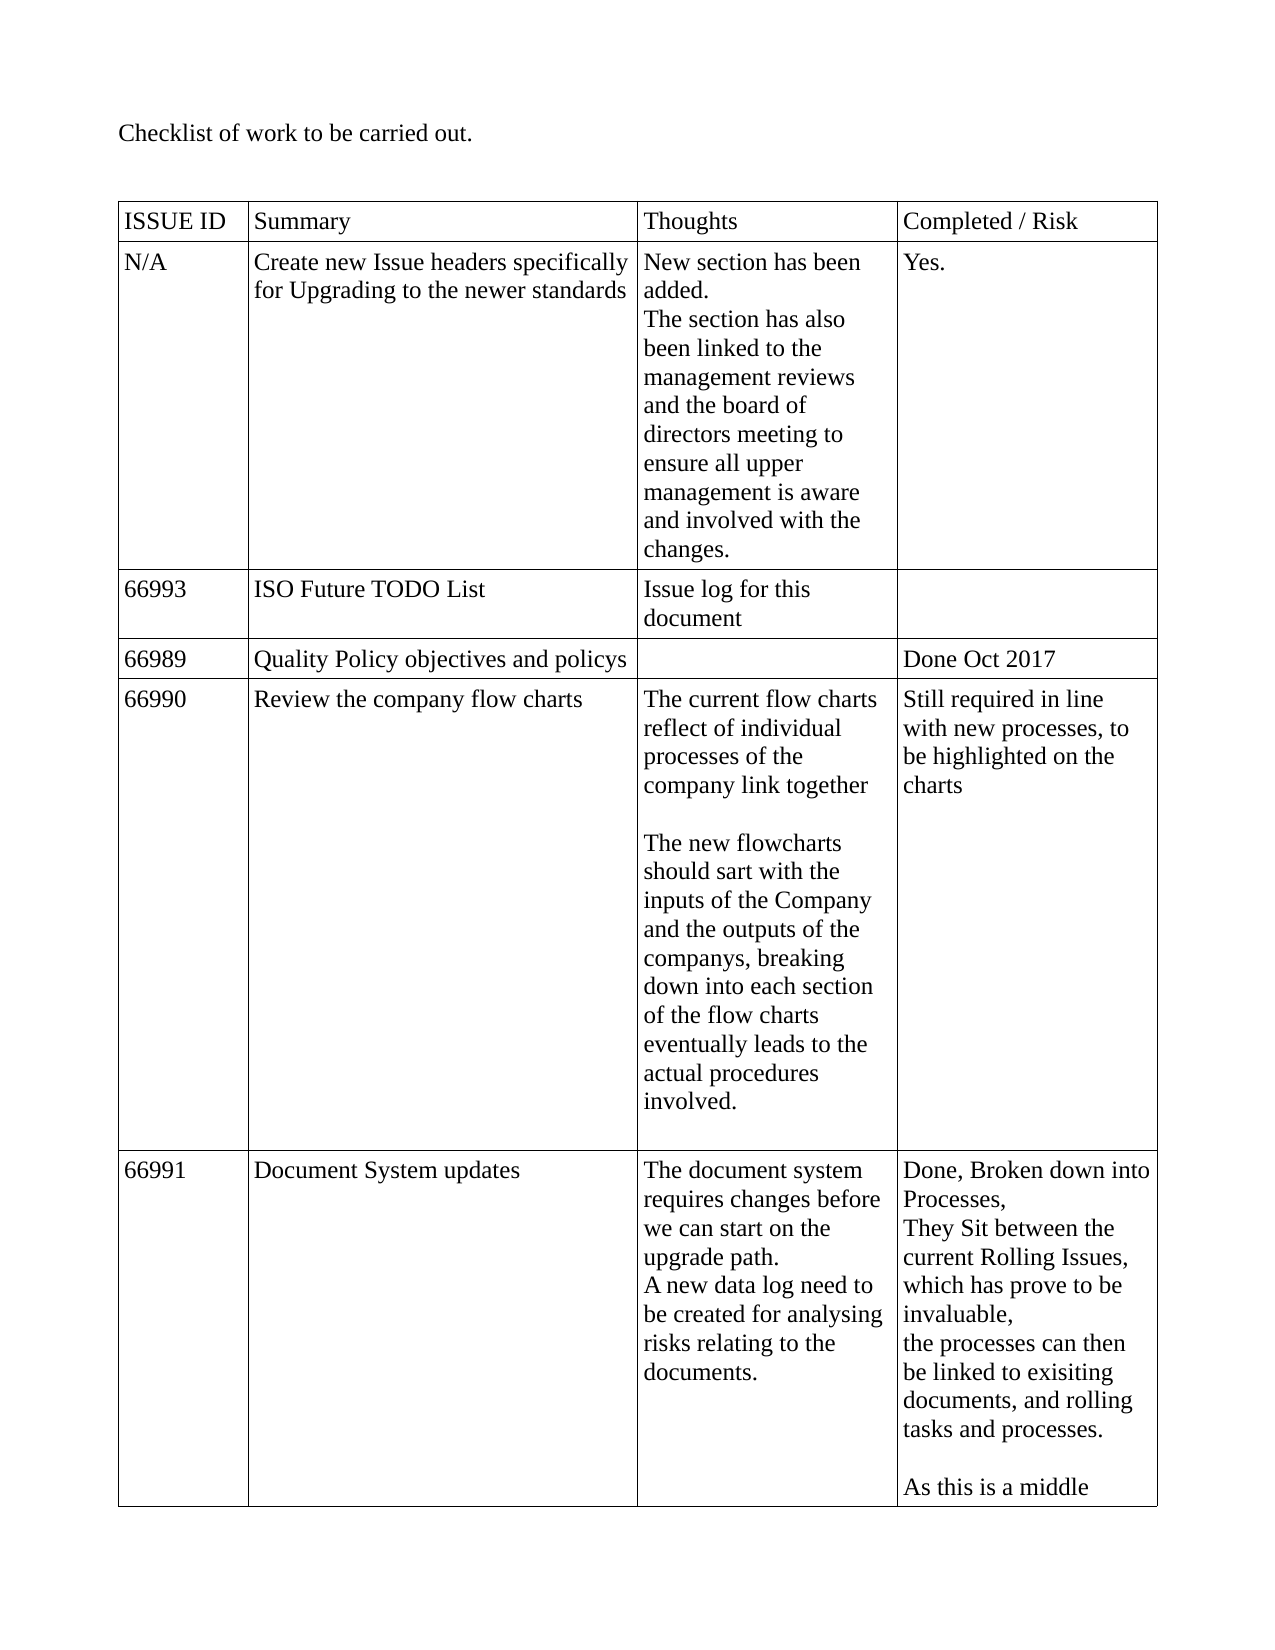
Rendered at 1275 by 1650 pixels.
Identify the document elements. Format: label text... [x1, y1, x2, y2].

table_header Completed / Risk [898, 202, 1157, 241]
table_cell The current flow charts reflect of individual processes of the company link together The new flowcharts should sart with the inputs of the Company and the outputs of the companys, breaking down into each section of the flow charts eventually leads to the actual procedures involved. [638, 679, 897, 1150]
table_cell Done Oct 2017 [898, 639, 1157, 678]
table_cell 66991 [119, 1151, 248, 1506]
table_header ISSUE ID [119, 202, 248, 241]
table_cell [638, 639, 897, 678]
table_cell Still required in line with new processes, to be highlighted on the charts [898, 679, 1157, 1150]
text Checklist of work to be carried out. [118, 118, 1157, 147]
table_cell Issue log for this document [638, 570, 897, 638]
table_cell Quality Policy objectives and policys [249, 639, 637, 678]
table_cell 66993 [119, 570, 248, 638]
table_header Thoughts [638, 202, 897, 241]
table_cell [898, 570, 1157, 638]
table_cell New section has been added. The section has also been linked to the management reviews and the board of directors meeting to ensure all upper management is aware and involved with the changes. [638, 242, 897, 569]
table_cell Done, Broken down into Processes, They Sit between the current Rolling Issues, which has prove to be invaluable, the processes can then be linked to exisiting documents, and rolling tasks and processes. As this is a middle [898, 1151, 1157, 1506]
table_cell Yes. [898, 242, 1157, 569]
table_cell Create new Issue headers specifically for Upgrading to the newer standards [249, 242, 637, 569]
table_cell 66990 [119, 679, 248, 1150]
table_cell N/A [119, 242, 248, 569]
table_cell 66989 [119, 639, 248, 678]
table_cell The document system requires changes before we can start on the upgrade path. A new data log need to be created for analysing risks relating to the documents. [638, 1151, 897, 1506]
table_cell ISO Future TODO List [249, 570, 637, 638]
table_header Summary [249, 202, 637, 241]
table_cell Document System updates [249, 1151, 637, 1506]
table_cell Review the company flow charts [249, 679, 637, 1150]
